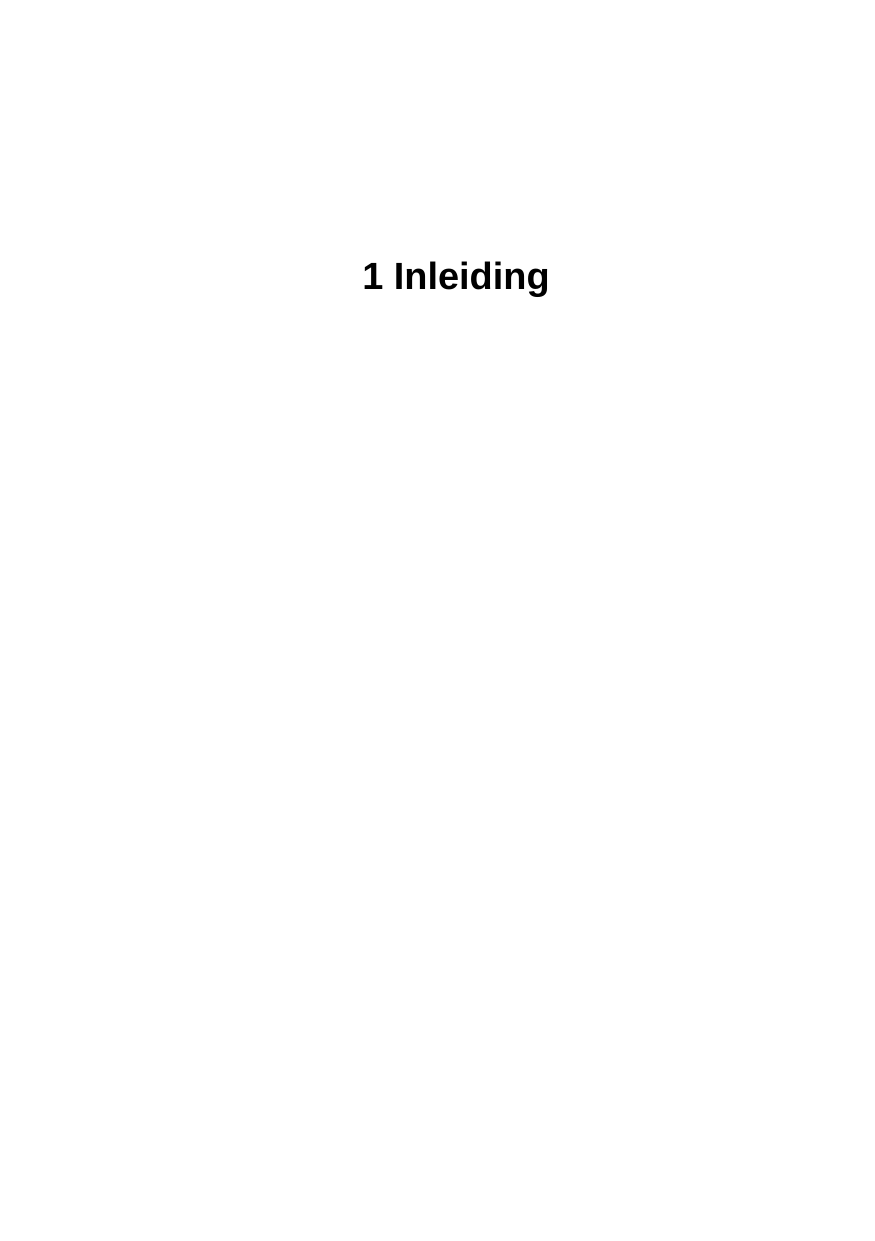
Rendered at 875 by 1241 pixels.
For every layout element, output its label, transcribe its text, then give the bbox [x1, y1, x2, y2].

subtitle Inleiding [126, 254, 786, 297]
